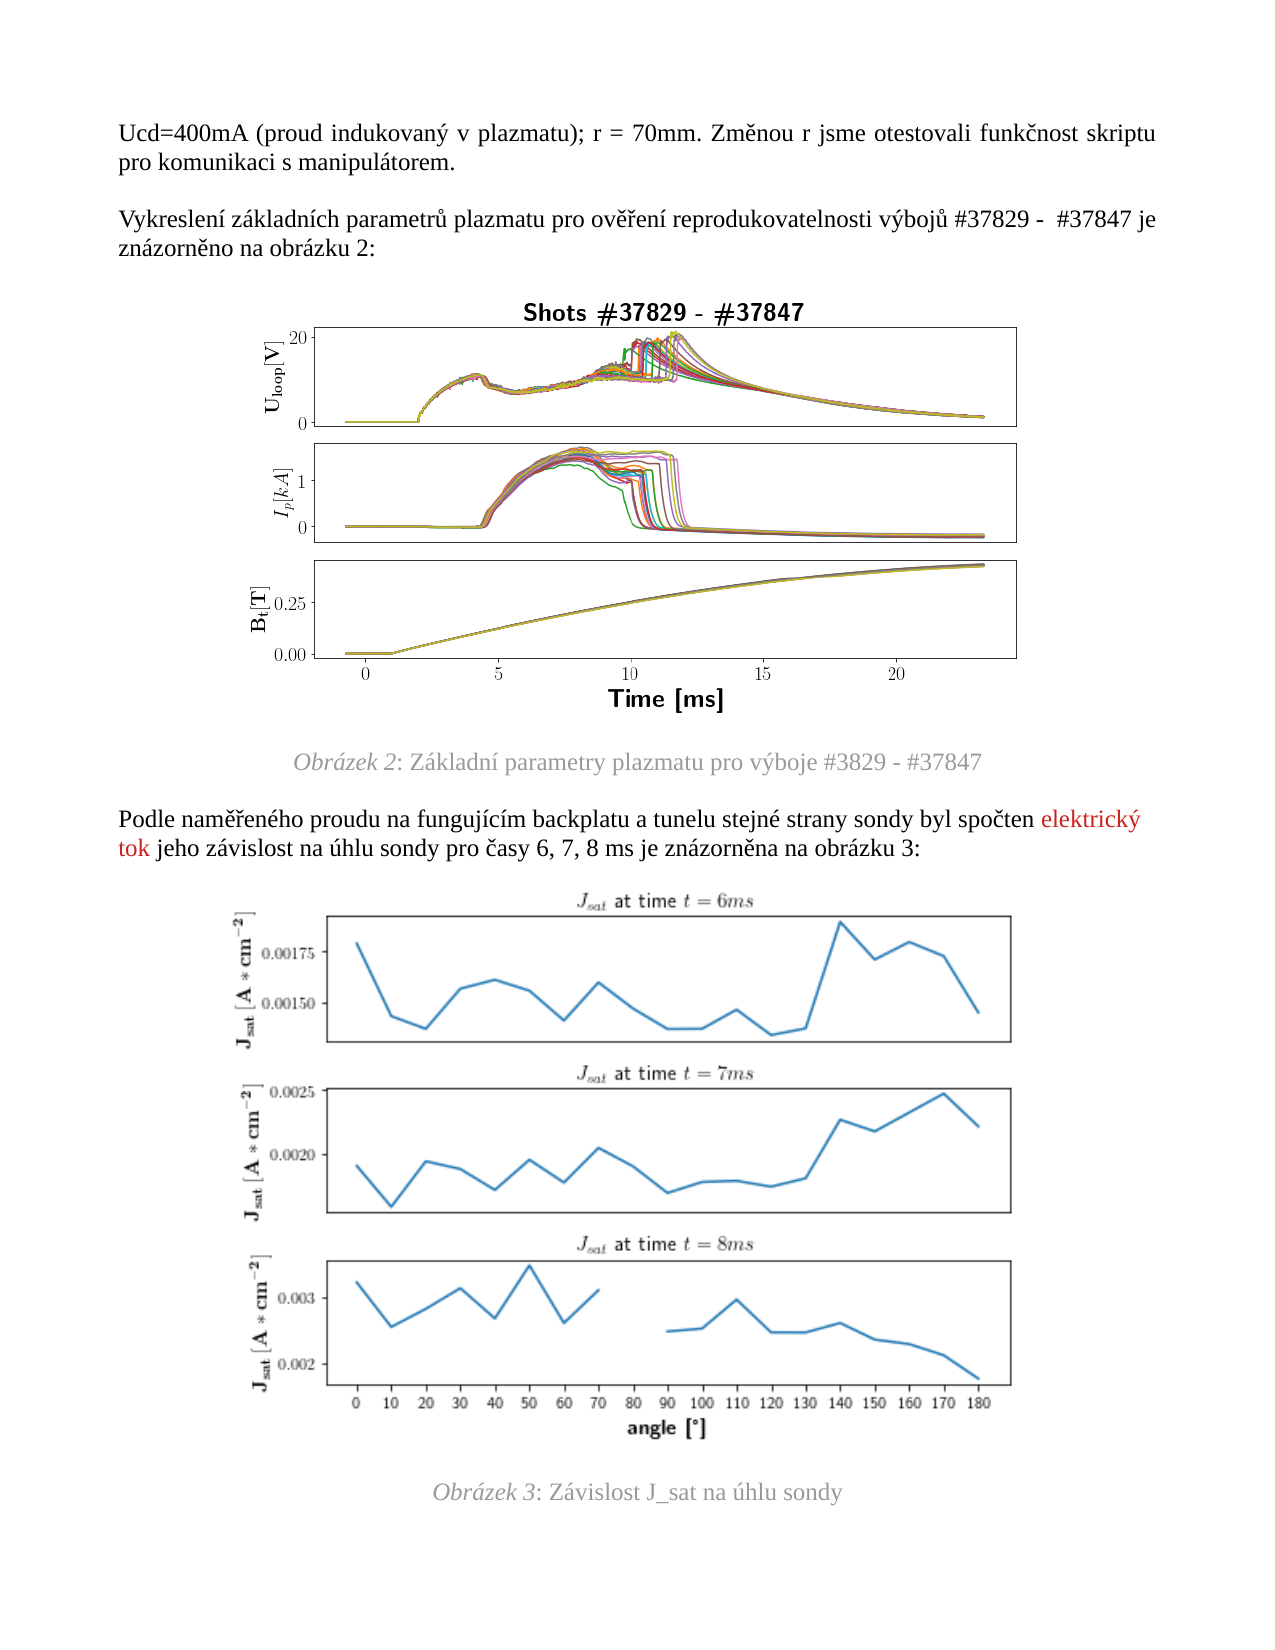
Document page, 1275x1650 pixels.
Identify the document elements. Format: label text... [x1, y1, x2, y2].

text Ucd=400mA (proud indukovaný v plazmatu); r = 70mm. Změnou r jsme otestovali funkčnost skriptu pro komunikaci s manipulátorem. [118, 118, 1157, 176]
picture [222, 882, 1020, 1449]
text Obrázek 3: Závislost J_sat na úhlu sondy [118, 1477, 1157, 1506]
picture [243, 297, 1021, 718]
text Obrázek 2: Základní parametry plazmatu pro výboje #3829 - #37847 [118, 747, 1157, 775]
text Podle naměřeného proudu na fungujícím backplatu a tunelu stejné strany sondy byl spočten elektrický tok jeho závislost na úhlu sondy pro časy 6, 7, 8 ms je znázorněna na obrázku 3: [118, 804, 1157, 862]
text Vykreslení základních parametrů plazmatu pro ověření reprodukovatelnosti výbojů #37829 - #37847 je znázorněno na obrázku 2: [118, 204, 1157, 262]
